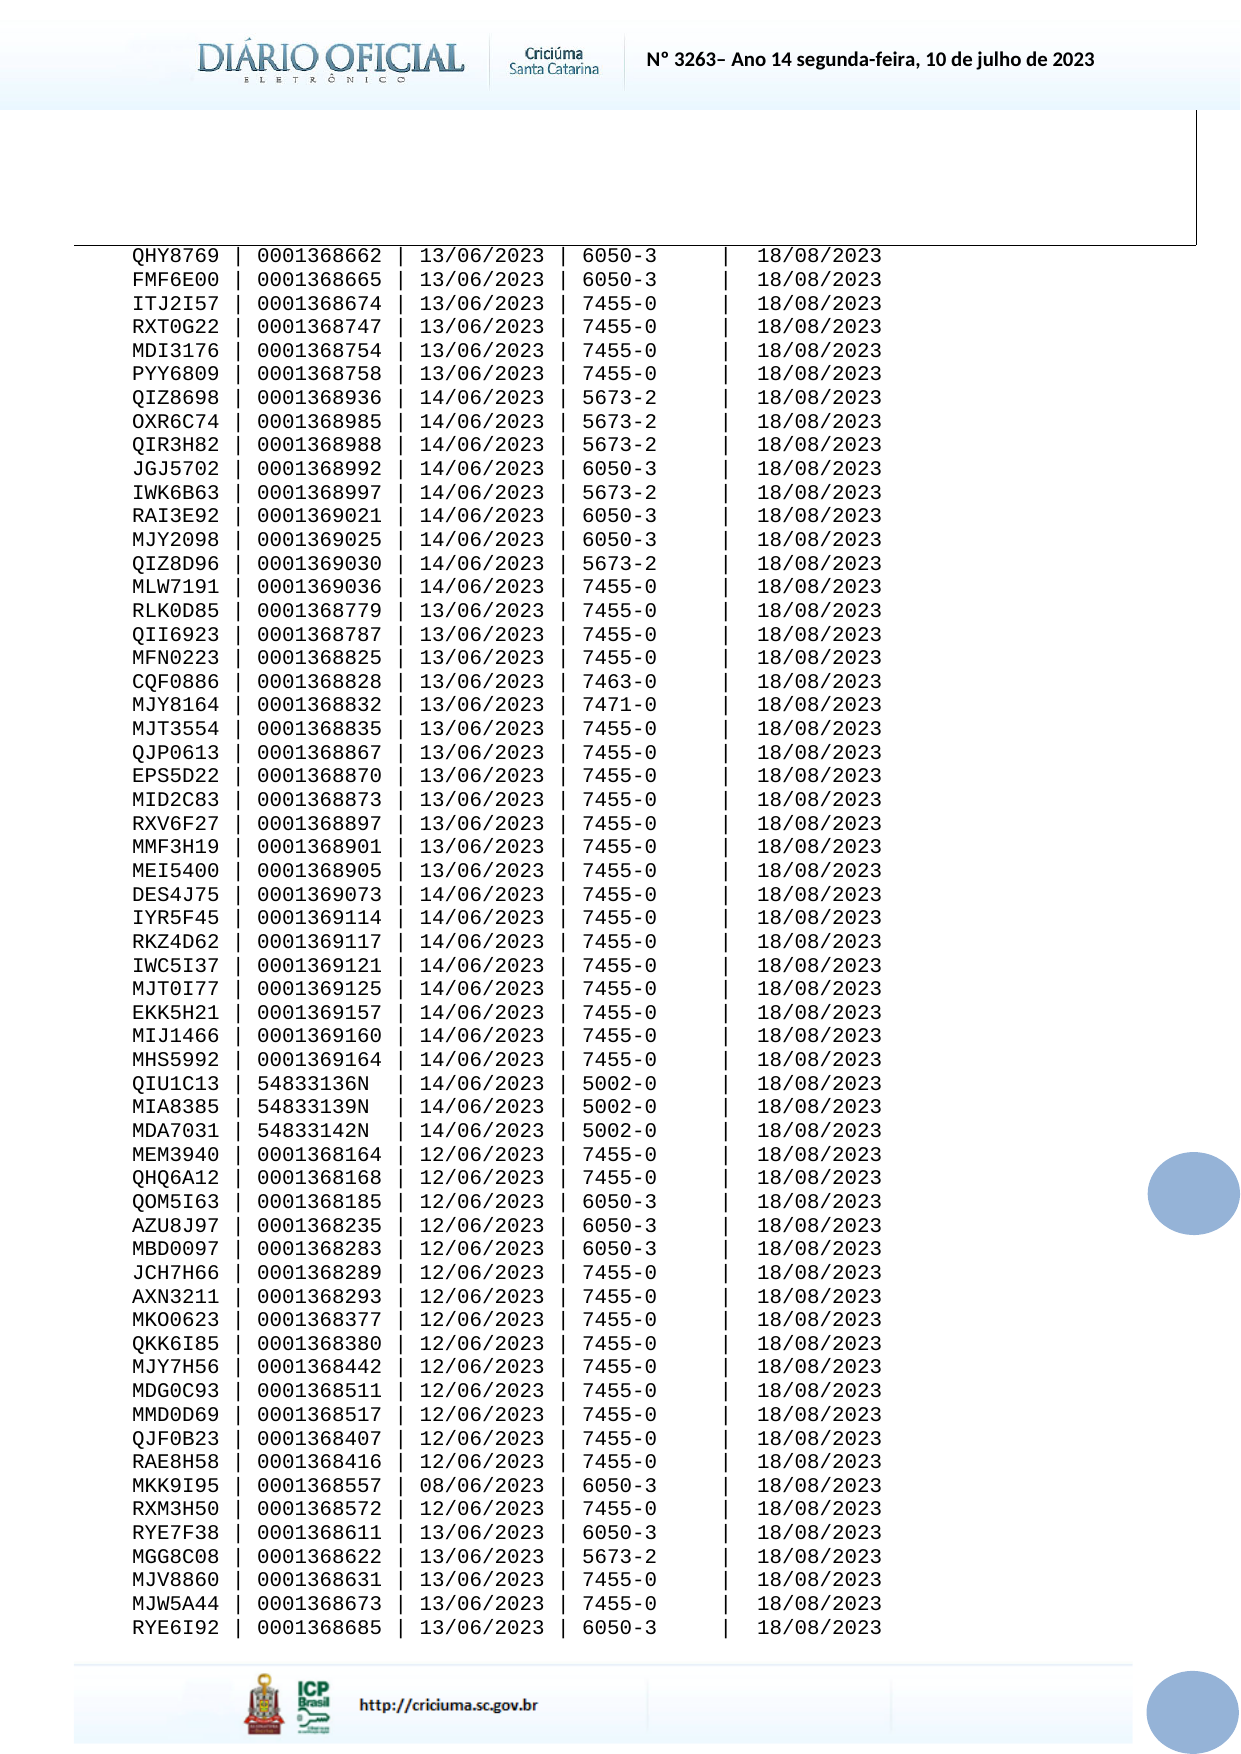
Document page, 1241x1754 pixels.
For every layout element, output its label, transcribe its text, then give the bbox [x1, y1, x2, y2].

text QHQ6A12 | 0001368168 | 12/06/2023 | 7455-0 | 18/08/2023 [44, 1167, 1157, 1191]
text MJT3554 | 0001368835 | 13/06/2023 | 7455-0 | 18/08/2023 [44, 718, 1196, 742]
text EPS5D22 | 0001368870 | 13/06/2023 | 7455-0 | 18/08/2023 [44, 765, 1196, 789]
text RYE6I92 | 0001368685 | 13/06/2023 | 6050-3 | 18/08/2023 [44, 1617, 1196, 1640]
text FMF6E00 | 0001368665 | 13/06/2023 | 6050-3 | 18/08/2023 [44, 269, 1196, 292]
text MIA8385 | 54833139N | 14/06/2023 | 5002-0 | 18/08/2023 [44, 1096, 1196, 1120]
text MLW7191 | 0001369036 | 14/06/2023 | 7455-0 | 18/08/2023 [44, 576, 1196, 600]
text JCH7H66 | 0001368289 | 12/06/2023 | 7455-0 | 18/08/2023 [44, 1262, 1196, 1286]
text QIZ8698 | 0001368936 | 14/06/2023 | 5673-2 | 18/08/2023 [44, 387, 1196, 411]
text CQF0886 | 0001368828 | 13/06/2023 | 7463-0 | 18/08/2023 [44, 671, 1196, 694]
text MDA7031 | 54833142N | 14/06/2023 | 5002-0 | 18/08/2023 [44, 1120, 1196, 1144]
text DES4J75 | 0001369073 | 14/06/2023 | 7455-0 | 18/08/2023 [44, 884, 1196, 907]
text IWK6B63 | 0001368997 | 14/06/2023 | 5673-2 | 18/08/2023 [44, 482, 1196, 505]
text ITJ2I57 | 0001368674 | 13/06/2023 | 7455-0 | 18/08/2023 [44, 292, 1196, 316]
text QKK6I85 | 0001368380 | 12/06/2023 | 7455-0 | 18/08/2023 [44, 1333, 1196, 1357]
text MKO0623 | 0001368377 | 12/06/2023 | 7455-0 | 18/08/2023 [44, 1309, 1196, 1333]
text MEI5400 | 0001368905 | 13/06/2023 | 7455-0 | 18/08/2023 [44, 860, 1196, 884]
text IYR5F45 | 0001369114 | 14/06/2023 | 7455-0 | 18/08/2023 [44, 907, 1196, 931]
text RXT0G22 | 0001368747 | 13/06/2023 | 7455-0 | 18/08/2023 [44, 316, 1196, 340]
text MKK9I95 | 0001368557 | 08/06/2023 | 6050-3 | 18/08/2023 [44, 1475, 1196, 1498]
text MIJ1466 | 0001369160 | 14/06/2023 | 7455-0 | 18/08/2023 [44, 1026, 1196, 1049]
text MGG8C08 | 0001368622 | 13/06/2023 | 5673-2 | 18/08/2023 [44, 1546, 1196, 1569]
text QOM5I63 | 0001368185 | 12/06/2023 | 6050-3 | 18/08/2023 [44, 1191, 1153, 1215]
text IWC5I37 | 0001369121 | 14/06/2023 | 7455-0 | 18/08/2023 [44, 954, 1196, 978]
text QIR3H82 | 0001368988 | 14/06/2023 | 5673-2 | 18/08/2023 [44, 434, 1196, 458]
text QIZ8D96 | 0001369030 | 14/06/2023 | 5673-2 | 18/08/2023 [44, 553, 1196, 576]
text MBD0097 | 0001368283 | 12/06/2023 | 6050-3 | 18/08/2023 [44, 1238, 1196, 1262]
text MDG0C93 | 0001368511 | 12/06/2023 | 7455-0 | 18/08/2023 [44, 1380, 1196, 1404]
text QHY8769 | 0001368662 | 13/06/2023 | 6050-3 | 18/08/2023 [44, 245, 1196, 269]
text QIU1C13 | 54833136N | 14/06/2023 | 5002-0 | 18/08/2023 [44, 1073, 1196, 1096]
text AZU8J97 | 0001368235 | 12/06/2023 | 6050-3 | 18/08/2023 [44, 1215, 1196, 1238]
text MJW5A44 | 0001368673 | 13/06/2023 | 7455-0 | 18/08/2023 [44, 1593, 1196, 1617]
text QII6923 | 0001368787 | 13/06/2023 | 7455-0 | 18/08/2023 [44, 623, 1196, 647]
text RYE7F38 | 0001368611 | 13/06/2023 | 6050-3 | 18/08/2023 [44, 1522, 1196, 1546]
text MDI3176 | 0001368754 | 13/06/2023 | 7455-0 | 18/08/2023 [44, 340, 1196, 363]
text MJY2098 | 0001369025 | 14/06/2023 | 6050-3 | 18/08/2023 [44, 529, 1196, 553]
text MID2C83 | 0001368873 | 13/06/2023 | 7455-0 | 18/08/2023 [44, 789, 1196, 813]
text MJV8860 | 0001368631 | 13/06/2023 | 7455-0 | 18/08/2023 [44, 1569, 1196, 1593]
text JGJ5702 | 0001368992 | 14/06/2023 | 6050-3 | 18/08/2023 [44, 458, 1196, 482]
text RXV6F27 | 0001368897 | 13/06/2023 | 7455-0 | 18/08/2023 [44, 813, 1196, 836]
text AXN3211 | 0001368293 | 12/06/2023 | 7455-0 | 18/08/2023 [44, 1286, 1196, 1309]
text EKK5H21 | 0001369157 | 14/06/2023 | 7455-0 | 18/08/2023 [44, 1002, 1196, 1026]
text RLK0D85 | 0001368779 | 13/06/2023 | 7455-0 | 18/08/2023 [44, 600, 1196, 623]
text OXR6C74 | 0001368985 | 14/06/2023 | 5673-2 | 18/08/2023 [44, 411, 1196, 434]
text PYY6809 | 0001368758 | 13/06/2023 | 7455-0 | 18/08/2023 [44, 363, 1196, 387]
text RAI3E92 | 0001369021 | 14/06/2023 | 6050-3 | 18/08/2023 [44, 505, 1196, 529]
text MMF3H19 | 0001368901 | 13/06/2023 | 7455-0 | 18/08/2023 [44, 836, 1196, 860]
text MFN0223 | 0001368825 | 13/06/2023 | 7455-0 | 18/08/2023 [44, 647, 1196, 671]
text RXM3H50 | 0001368572 | 12/06/2023 | 7455-0 | 18/08/2023 [44, 1498, 1196, 1522]
text MJY7H56 | 0001368442 | 12/06/2023 | 7455-0 | 18/08/2023 [44, 1357, 1196, 1380]
text QJP0613 | 0001368867 | 13/06/2023 | 7455-0 | 18/08/2023 [44, 742, 1196, 765]
text RKZ4D62 | 0001369117 | 14/06/2023 | 7455-0 | 18/08/2023 [44, 931, 1196, 954]
text RAE8H58 | 0001368416 | 12/06/2023 | 7455-0 | 18/08/2023 [44, 1451, 1196, 1475]
text MHS5992 | 0001369164 | 14/06/2023 | 7455-0 | 18/08/2023 [44, 1049, 1196, 1073]
text MJT0I77 | 0001369125 | 14/06/2023 | 7455-0 | 18/08/2023 [44, 978, 1196, 1002]
text QJF0B23 | 0001368407 | 12/06/2023 | 7455-0 | 18/08/2023 [44, 1427, 1196, 1451]
text MMD0D69 | 0001368517 | 12/06/2023 | 7455-0 | 18/08/2023 [44, 1404, 1196, 1427]
text MEM3940 | 0001368164 | 12/06/2023 | 7455-0 | 18/08/2023 [44, 1144, 1196, 1167]
text MJY8164 | 0001368832 | 13/06/2023 | 7471-0 | 18/08/2023 [44, 694, 1196, 718]
